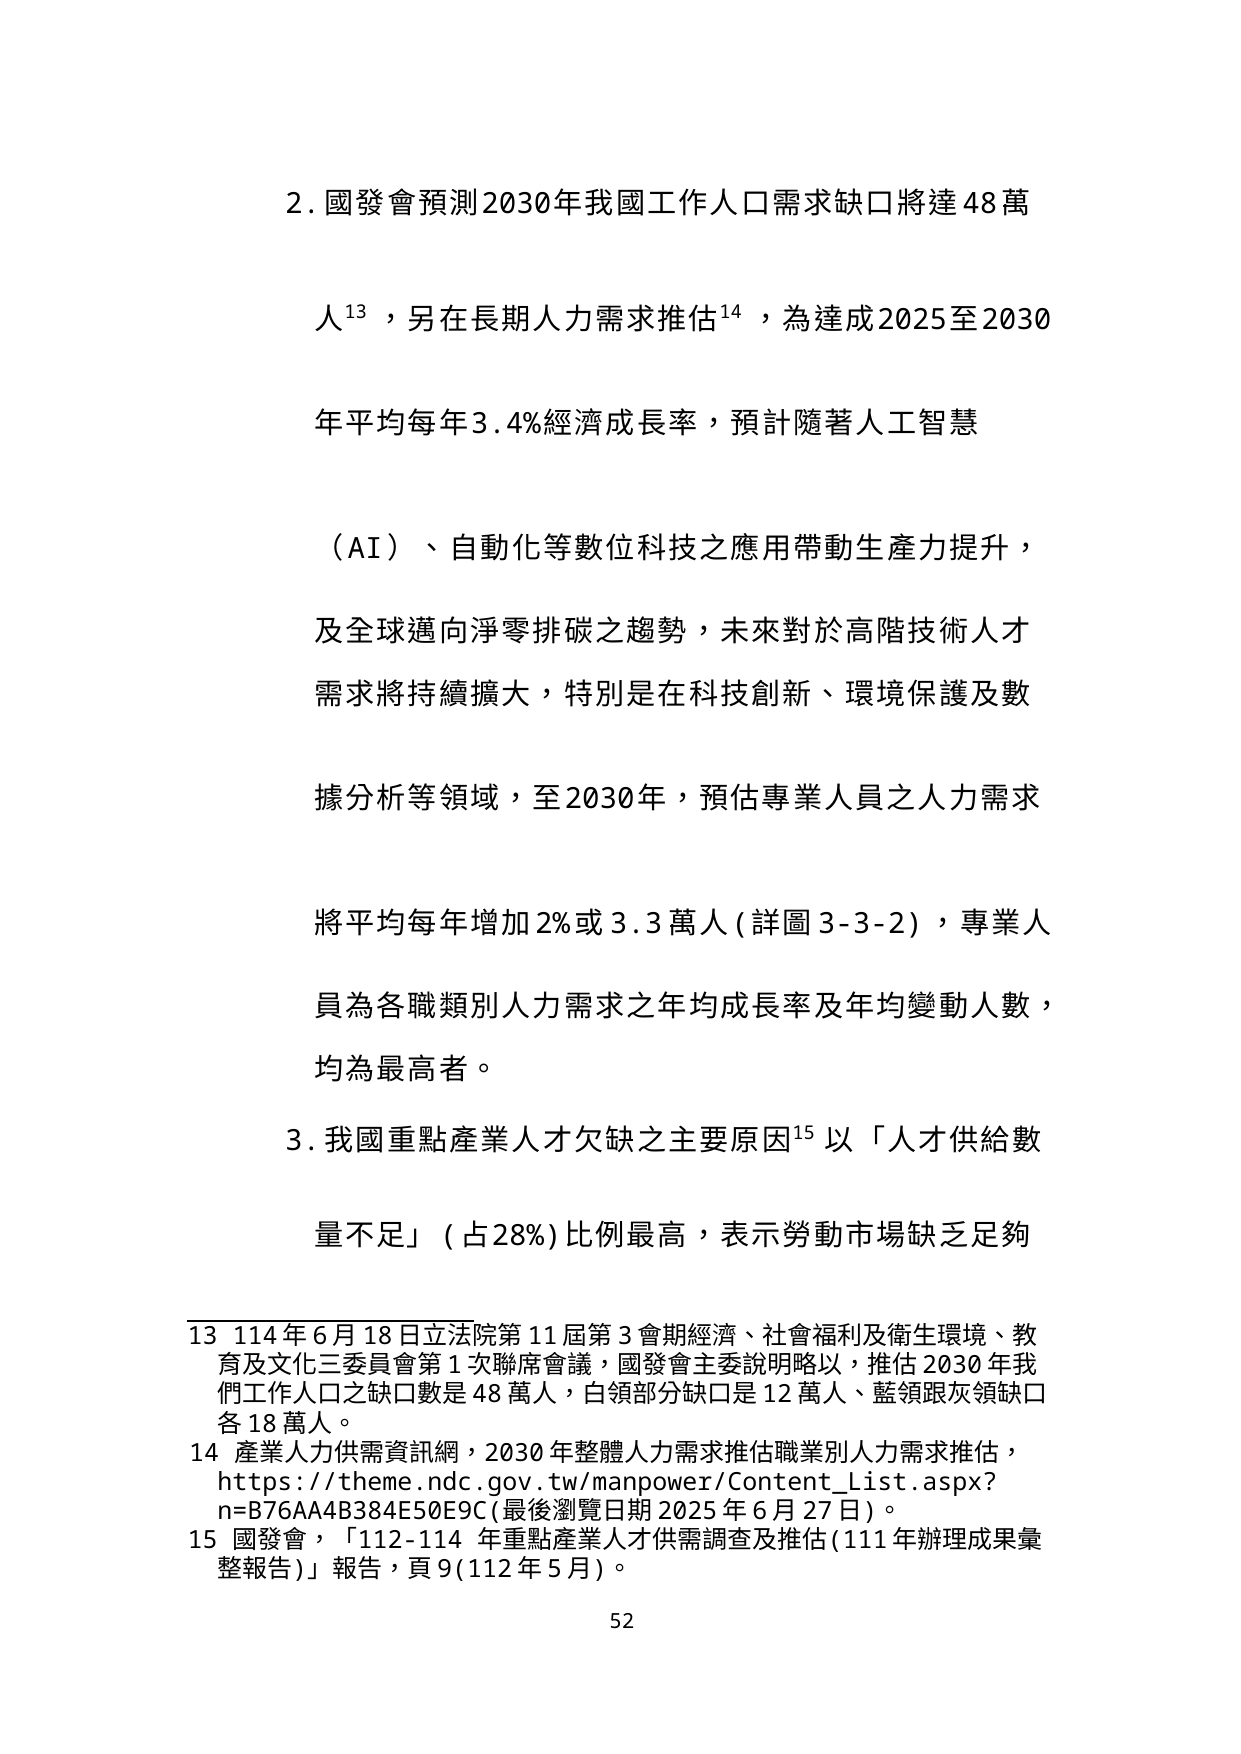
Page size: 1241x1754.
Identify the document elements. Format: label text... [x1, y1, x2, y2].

text 國發會，「112-114 年重點產業人才供需調查及推估(111年辦理成果彙整報告)」報告，頁9(112年5月)。 [187, 1525, 1053, 1584]
text 產業人力供需資訊網，2030年整體人力需求推估職業別人力需求推估， https://theme.ndc.gov.tw/manpower/Content_List.aspx?n=B76AA4B384E50E9C(最後瀏覽日期2025年6月27日)。 [189, 1438, 1053, 1525]
text 3.我國重點產業人才欠缺之主要原因以「人才供給數量不足」(占28%)比例最高，表示勞動市場缺乏足夠 [276, 1087, 1052, 1275]
text 2.國發會預測2030年我國工作人口需求缺口將達48萬人，另在長期人力需求推估，為達成2025至2030年平均每年3.4%經濟成長率，預計隨著人工智慧（AI）、自動化等數位科技之應用帶動生產力提升，及全球邁向淨零排碳之趨勢，未來對於高階技術人才需求將持續擴大，特別是在科技創新、環境保護及數據分析等領域，至2030年，預估專業人員之人力需求將平均每年增加2%或3.3萬人(詳圖3-3-2)，專業人員為各職類別人力需求之年均成長率及年均變動人數，均為最高者。 [276, 150, 1052, 1087]
text 114年6月18日立法院第11屆第3會期經濟、社會福利及衛生環境、教育及文化三委員會第1次聯席會議，國發會主委說明略以，推估2030年我們工作人口之缺口數是48萬人，白領部分缺口是12萬人、藍領跟灰領缺口各18萬人。 [187, 1321, 1053, 1438]
